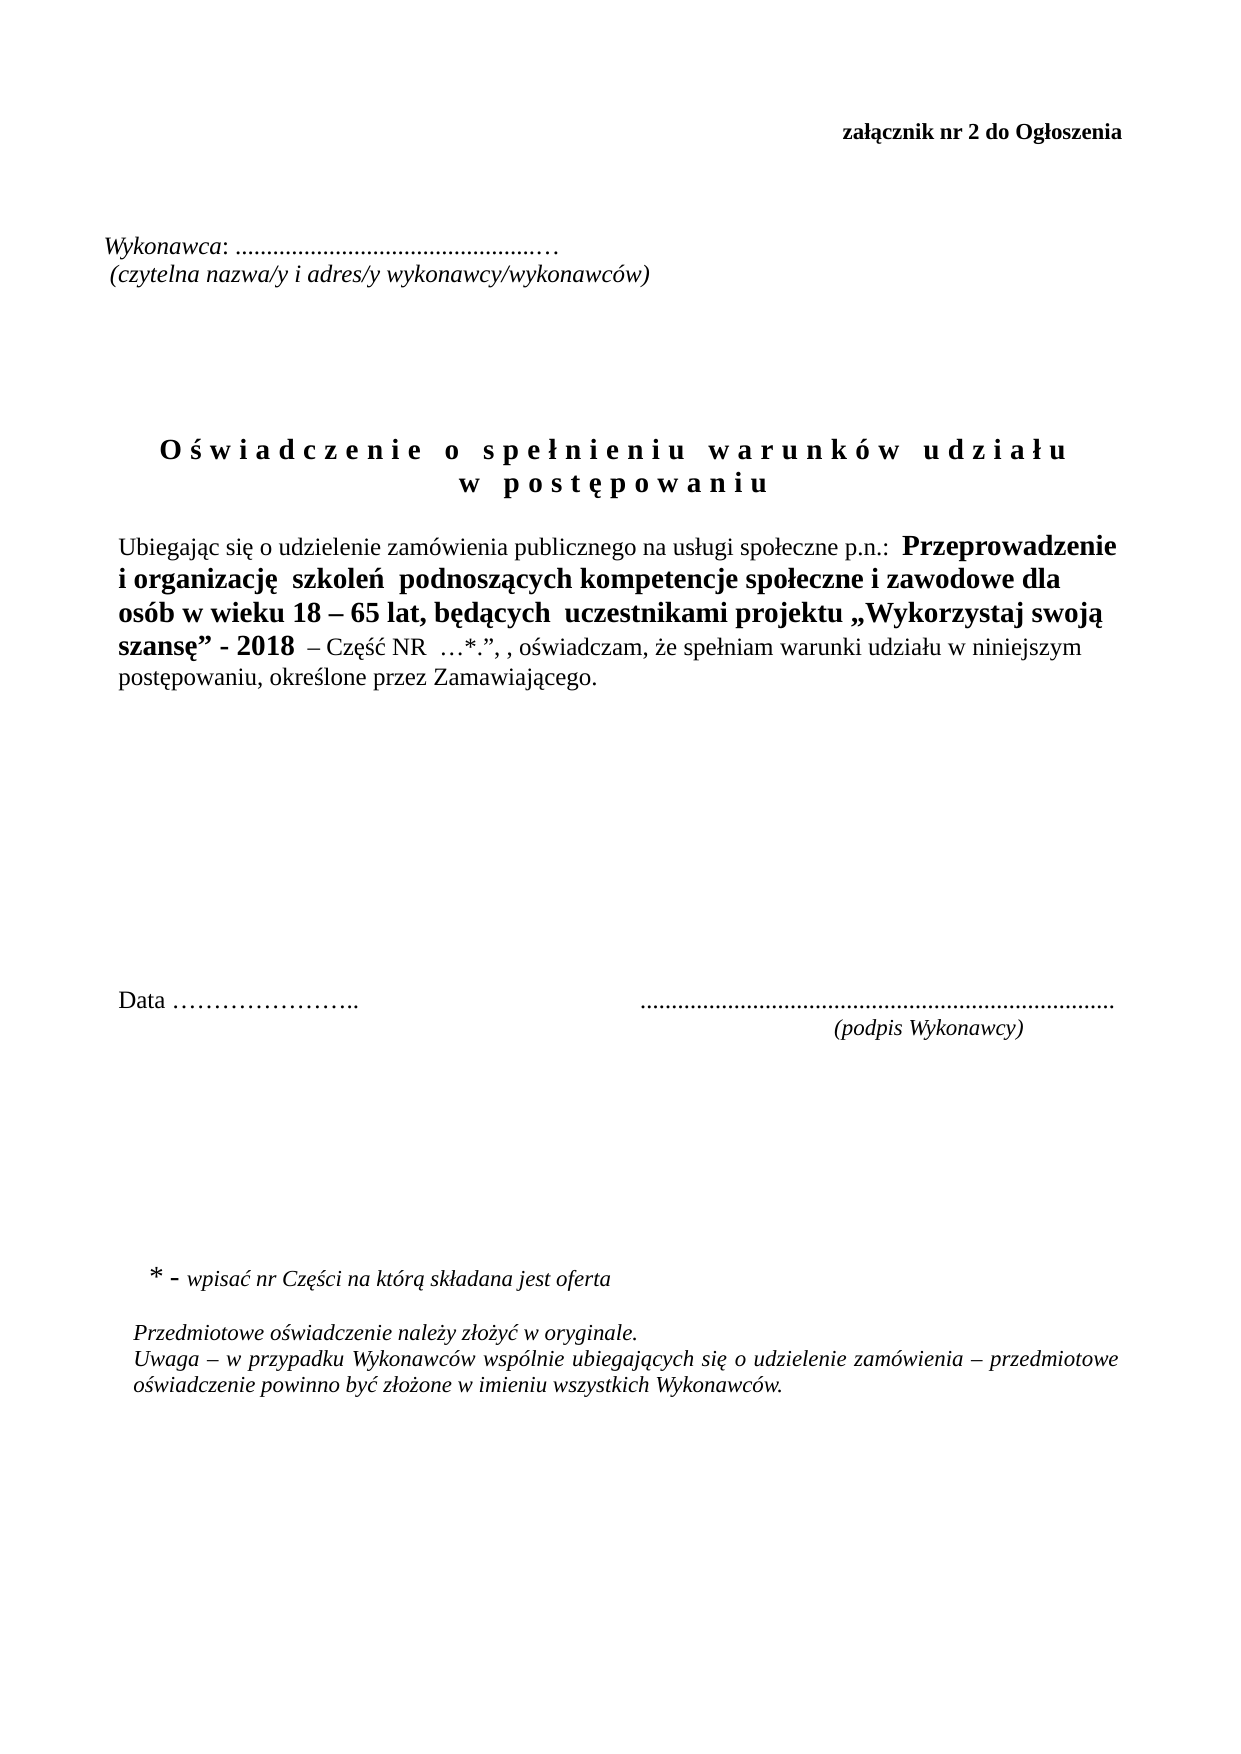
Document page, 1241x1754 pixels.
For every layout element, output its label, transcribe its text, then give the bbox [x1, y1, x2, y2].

text Przedmiotowe oświadczenie należy złożyć w oryginale. [133, 1319, 1122, 1345]
text Uwaga – w przypadku Wykonawców wspólnie ubiegających się o udzielenie zamówienia – przedmiotowe oświadczenie powinno być złożone w imieniu wszystkich Wykonawców. [133, 1345, 1122, 1398]
text Oświadczenie o spełnieniu warunków udziału w postępowaniu [148, 432, 1078, 499]
text * - wpisać nr Części na którą składana jest oferta [148, 1259, 1122, 1292]
text Data ………………….. ............................................................................ [118, 985, 1122, 1014]
text Wykonawca: ................................................… [103, 231, 1122, 259]
text (podpis Wykonawcy) [679, 1014, 1122, 1041]
text załącznik nr 2 do Ogłoszenia [118, 118, 1122, 144]
text (czytelna nazwa/y i adres/y wykonawcy/wykonawców) [103, 259, 1122, 288]
text Ubiegając się o udzielenie zamówienia publicznego na usługi społeczne p.n.: Przeprowadzenie i organizację szkoleń podnoszących kompetencje społeczne i zawodowe dla osób w wieku 18 – 65 lat, będących uczestnikami projektu „Wykorzystaj swoją szansę” - 2018 – Część NR …*.”, , oświadczam, że spełniam warunki udziału w niniejszym postępowaniu, określone przez Zamawiającego. [118, 528, 1122, 691]
